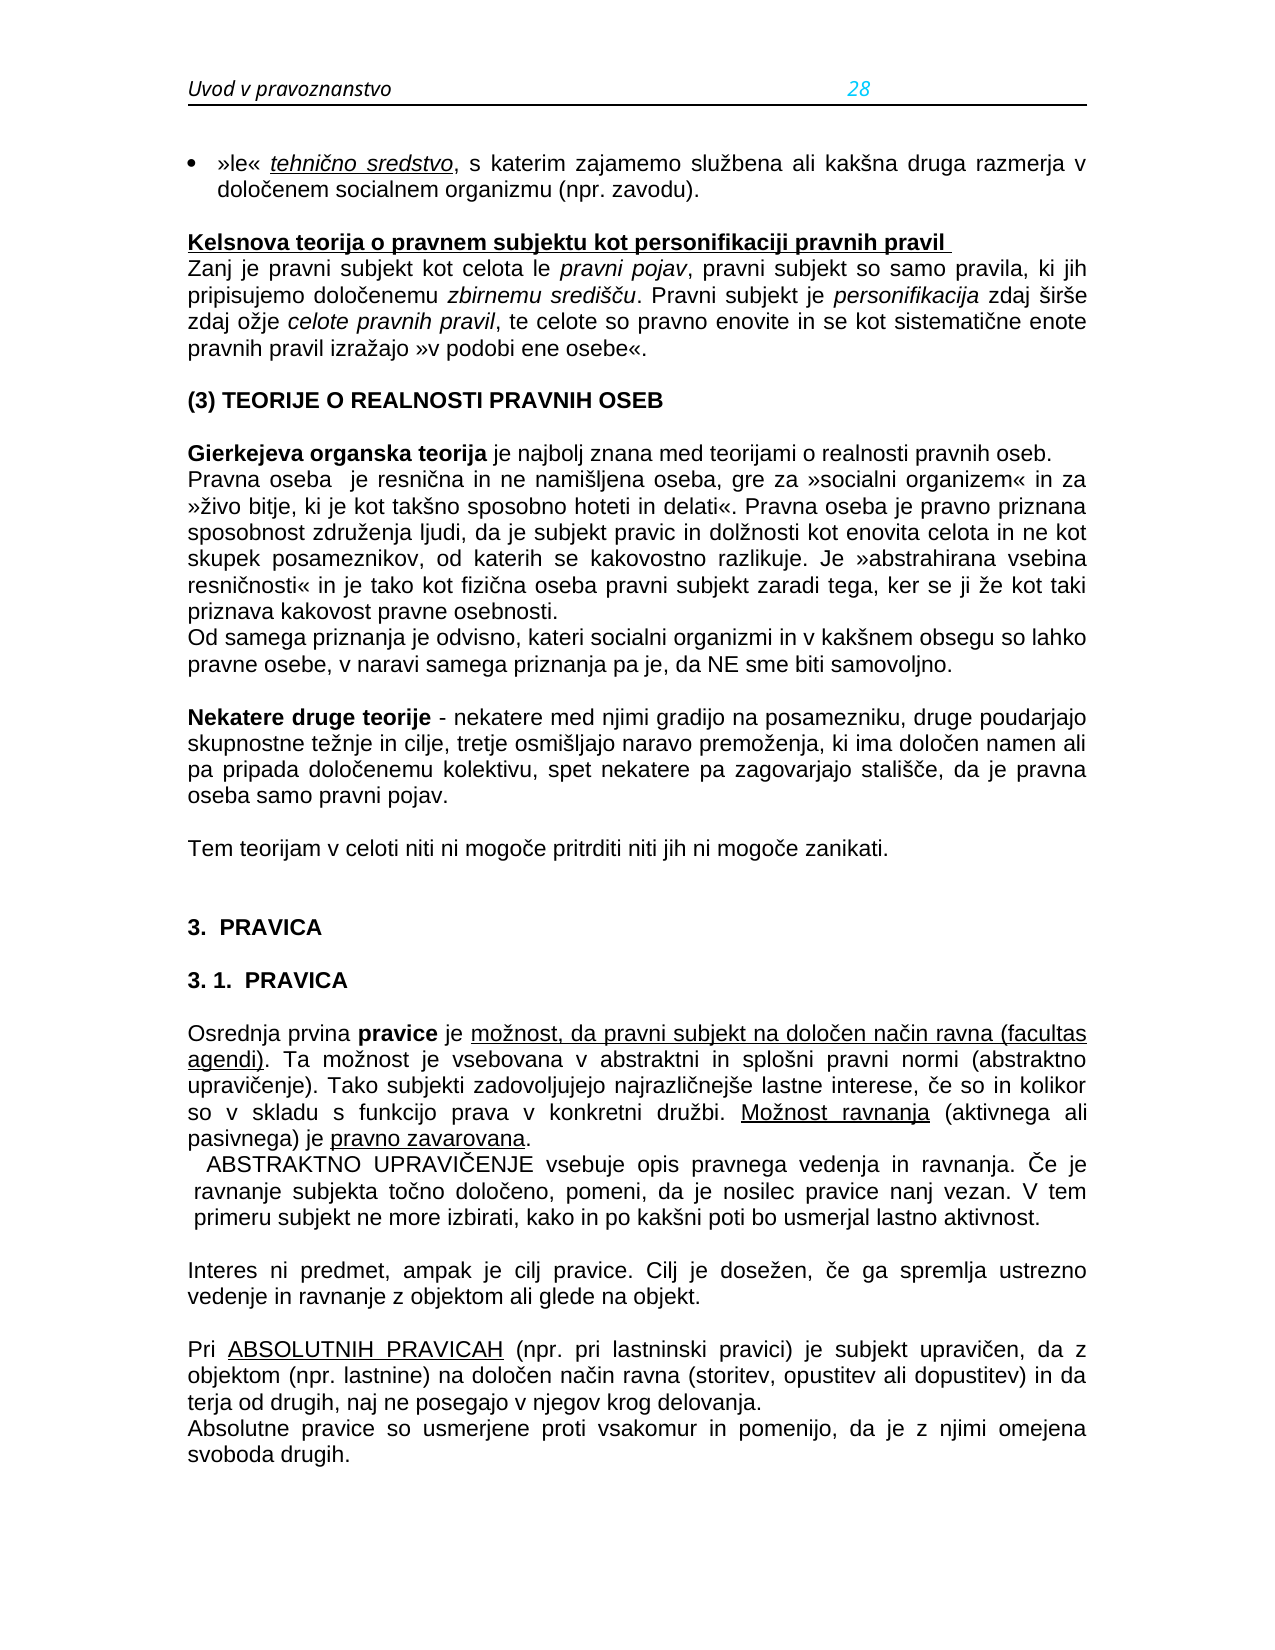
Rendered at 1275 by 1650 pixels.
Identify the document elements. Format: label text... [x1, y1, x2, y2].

text 3. 1. PRAVICA [187, 967, 1087, 993]
text Osrednja prvina pravice je možnost, da pravni subjekt na določen način ravna (facultas agendi). Ta možnost je vsebovana v abstraktni in splošni pravni normi (abstraktno upravičenje). Tako subjekti zadovoljujejo najrazličnejše lastne interese, če so in kolikor so v skladu s funkcijo prava v konkretni družbi. Možnost ravnanja (aktivnega ali pasivnega) je pravno zavarovana. [187, 1020, 1087, 1151]
text ABSTRAKTNO UPRAVIČENJE vsebuje opis pravnega vedenja in ravnanja. Če je ravnanje subjekta točno določeno, pomeni, da je nosilec pravice nanj vezan. V tem primeru subjekt ne more izbirati, kako in po kakšni poti bo usmerjal lastno aktivnost. [194, 1151, 1087, 1231]
list »le« tehnično sredstvo, s katerim zajamemo službena ali kakšna druga razmerja v določenem socialnem organizmu (npr. zavodu). [187, 150, 1087, 203]
text Pri ABSOLUTNIH PRAVICAH (npr. pri lastninski pravici) je subjekt upravičen, da z objektom (npr. lastnine) na določen način ravna (storitev, opustitev ali dopustitev) in da terja od drugih, naj ne posegajo v njegov krog delovanja. [187, 1336, 1087, 1415]
text (3) TEORIJE O REALNOSTI PRAVNIH OSEB [187, 387, 1087, 413]
text Od samega priznanja je odvisno, kateri socialni organizmi in v kakšnem obsegu so lahko pravne osebe, v naravi samega priznanja pa je, da NE sme biti samovoljno. [187, 624, 1087, 677]
text Zanj je pravni subjekt kot celota le pravni pojav, pravni subjekt so samo pravila, ki jih pripisujemo določenemu zbirnemu središču. Pravni subjekt je personifikacija zdaj širše zdaj ožje celote pravnih pravil, te celote so pravno enovite in se kot sistematične enote pravnih pravil izražajo »v podobi ene osebe«. [187, 255, 1087, 361]
text Interes ni predmet, ampak je cilj pravice. Cilj je dosežen, če ga spremlja ustrezno vedenje in ravnanje z objektom ali glede na objekt. [187, 1257, 1087, 1309]
text Gierkejeva organska teorija je najbolj znana med teorijami o realnosti pravnih oseb. [187, 440, 1087, 466]
text Nekatere druge teorije - nekatere med njimi gradijo na posamezniku, druge poudarjajo skupnostne težnje in cilje, tretje osmišljajo naravo premoženja, ki ima določen namen ali pa pripada določenemu kolektivu, spet nekatere pa zagovarjajo stališče, da je pravna oseba samo pravni pojav. [187, 703, 1087, 809]
text Absolutne pravice so usmerjene proti vsakomur in pomenijo, da je z njimi omejena svoboda drugih. [187, 1415, 1087, 1468]
text Kelsnova teorija o pravnem subjektu kot personifikaciji pravnih pravil [187, 229, 1087, 255]
text Tem teorijam v celoti niti ni mogoče pritrditi niti jih ni mogoče zanikati. [187, 835, 1087, 862]
text 3. PRAVICA [187, 914, 1087, 941]
text Pravna oseba je resnična in ne namišljena oseba, gre za »socialni organizem« in za »živo bitje, ki je kot takšno sposobno hoteti in delati«. Pravna oseba je pravno priznana sposobnost združenja ljudi, da je subjekt pravic in dolžnosti kot enovita celota in ne kot skupek posameznikov, od katerih se kakovostno razlikuje. Je »abstrahirana vsebina resničnosti« in je tako kot fizična oseba pravni subjekt zaradi tega, ker se ji že kot taki priznava kakovost pravne osebnosti. [187, 466, 1087, 624]
